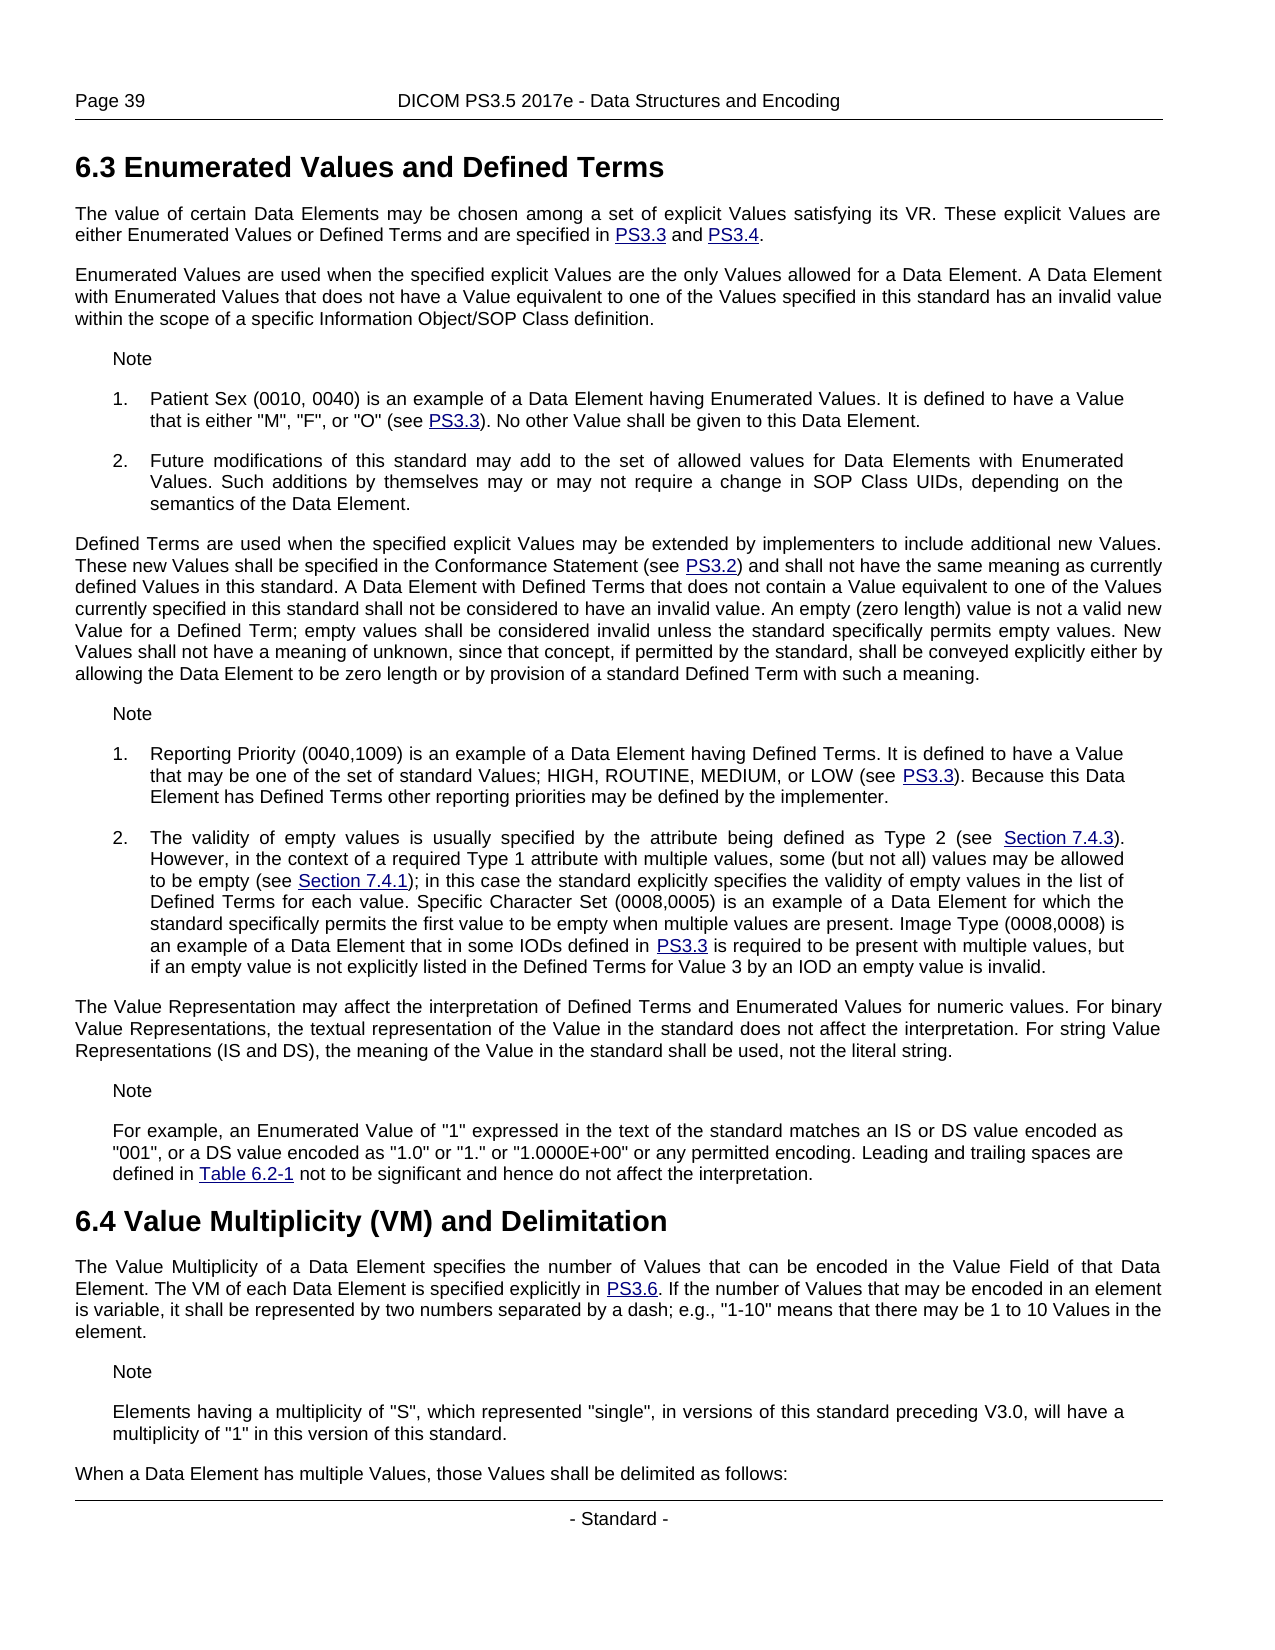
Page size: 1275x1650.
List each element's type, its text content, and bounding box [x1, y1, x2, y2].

text Note [112, 703, 1125, 724]
text Elements having a multiplicity of "S", which represented "single", in versions of this standard preceding V3.0, will have a multiplicity of "1" in this version of this standard. [112, 1401, 1125, 1444]
list Patient Sex (0010, 0040) is an example of a Data Element having Enumerated Values. It is defined to have a Value that is either "M", "F", or "O" (see PS3.3). No other Value shall be given to this Data Element. [112, 388, 1125, 431]
list Reporting Priority (0040,1009) is an example of a Data Element having Defined Terms. It is defined to have a Value that may be one of the set of standard Values; HIGH, ROUTINE, MEDIUM, or LOW (see PS3.3). Because this Data Element has Defined Terms other reporting priorities may be defined by the implementer. [112, 743, 1125, 808]
list The validity of empty values is usually specified by the attribute being defined as Type 2 (see Section 7.4.3). However, in the context of a required Type 1 attribute with multiple values, some (but not all) values may be allowed to be empty (see Section 7.4.1); in this case the standard explicitly specifies the validity of empty values in the list of Defined Terms for each value. Specific Character Set (0008,0005) is an example of a Data Element for which the standard specifically permits the first value to be empty when multiple values are present. Image Type (0008,0008) is an example of a Data Element that in some IODs defined in PS3.3 is required to be present with multiple values, but if an empty value is not explicitly listed in the Defined Terms for Value 3 by an IOD an empty value is invalid. [112, 827, 1125, 978]
text 6.3 Enumerated Values and Defined Terms [75, 150, 1162, 183]
text The Value Representation may affect the interpretation of Defined Terms and Enumerated Values for numeric values. For binary Value Representations, the textual representation of the Value in the standard does not affect the interpretation. For string Value Representations (IS and DS), the meaning of the Value in the standard shall be used, not the literal string. [75, 996, 1162, 1061]
text When a Data Element has multiple Values, those Values shall be delimited as follows: [75, 1463, 1162, 1484]
text For example, an Enumerated Value of "1" expressed in the text of the standard matches an IS or DS value encoded as "001", or a DS value encoded as "1.0" or "1." or "1.0000E+00" or any permitted encoding. Leading and trailing spaces are defined in Table 6.2-1 not to be significant and hence do not affect the interpretation. [112, 1120, 1125, 1185]
text The Value Multiplicity of a Data Element specifies the number of Values that can be encoded in the Value Field of that Data Element. The VM of each Data Element is specified explicitly in PS3.6. If the number of Values that may be encoded in an element is variable, it shall be represented by two numbers separated by a dash; e.g., "1-10" means that there may be 1 to 10 Values in the element. [75, 1256, 1162, 1342]
text Note [112, 1361, 1125, 1382]
text The value of certain Data Elements may be chosen among a set of explicit Values satisfying its VR. These explicit Values are either Enumerated Values or Defined Terms and are specified in PS3.3 and PS3.4. [75, 202, 1162, 245]
list Future modifications of this standard may add to the set of allowed values for Data Elements with Enumerated Values. Such additions by themselves may or may not require a change in SOP Class UIDs, depending on the semantics of the Data Element. [112, 450, 1125, 514]
text Note [112, 348, 1125, 369]
text 6.4 Value Multiplicity (VM) and Delimitation [75, 1203, 1162, 1237]
text Defined Terms are used when the specified explicit Values may be extended by implementers to include additional new Values. These new Values shall be specified in the Conformance Statement (see PS3.2) and shall not have the same meaning as currently defined Values in this standard. A Data Element with Defined Terms that does not contain a Value equivalent to one of the Values currently specified in this standard shall not be considered to have an invalid value. An empty (zero length) value is not a valid new Value for a Defined Term; empty values shall be considered invalid unless the standard specifically permits empty values. New Values shall not have a meaning of unknown, since that concept, if permitted by the standard, shall be conveyed explicitly either by allowing the Data Element to be zero length or by provision of a standard Defined Term with such a meaning. [75, 533, 1162, 684]
text Enumerated Values are used when the specified explicit Values are the only Values allowed for a Data Element. A Data Element with Enumerated Values that does not have a Value equivalent to one of the Values specified in this standard has an invalid value within the scope of a specific Information Object/SOP Class definition. [75, 264, 1162, 329]
text Note [112, 1080, 1125, 1101]
